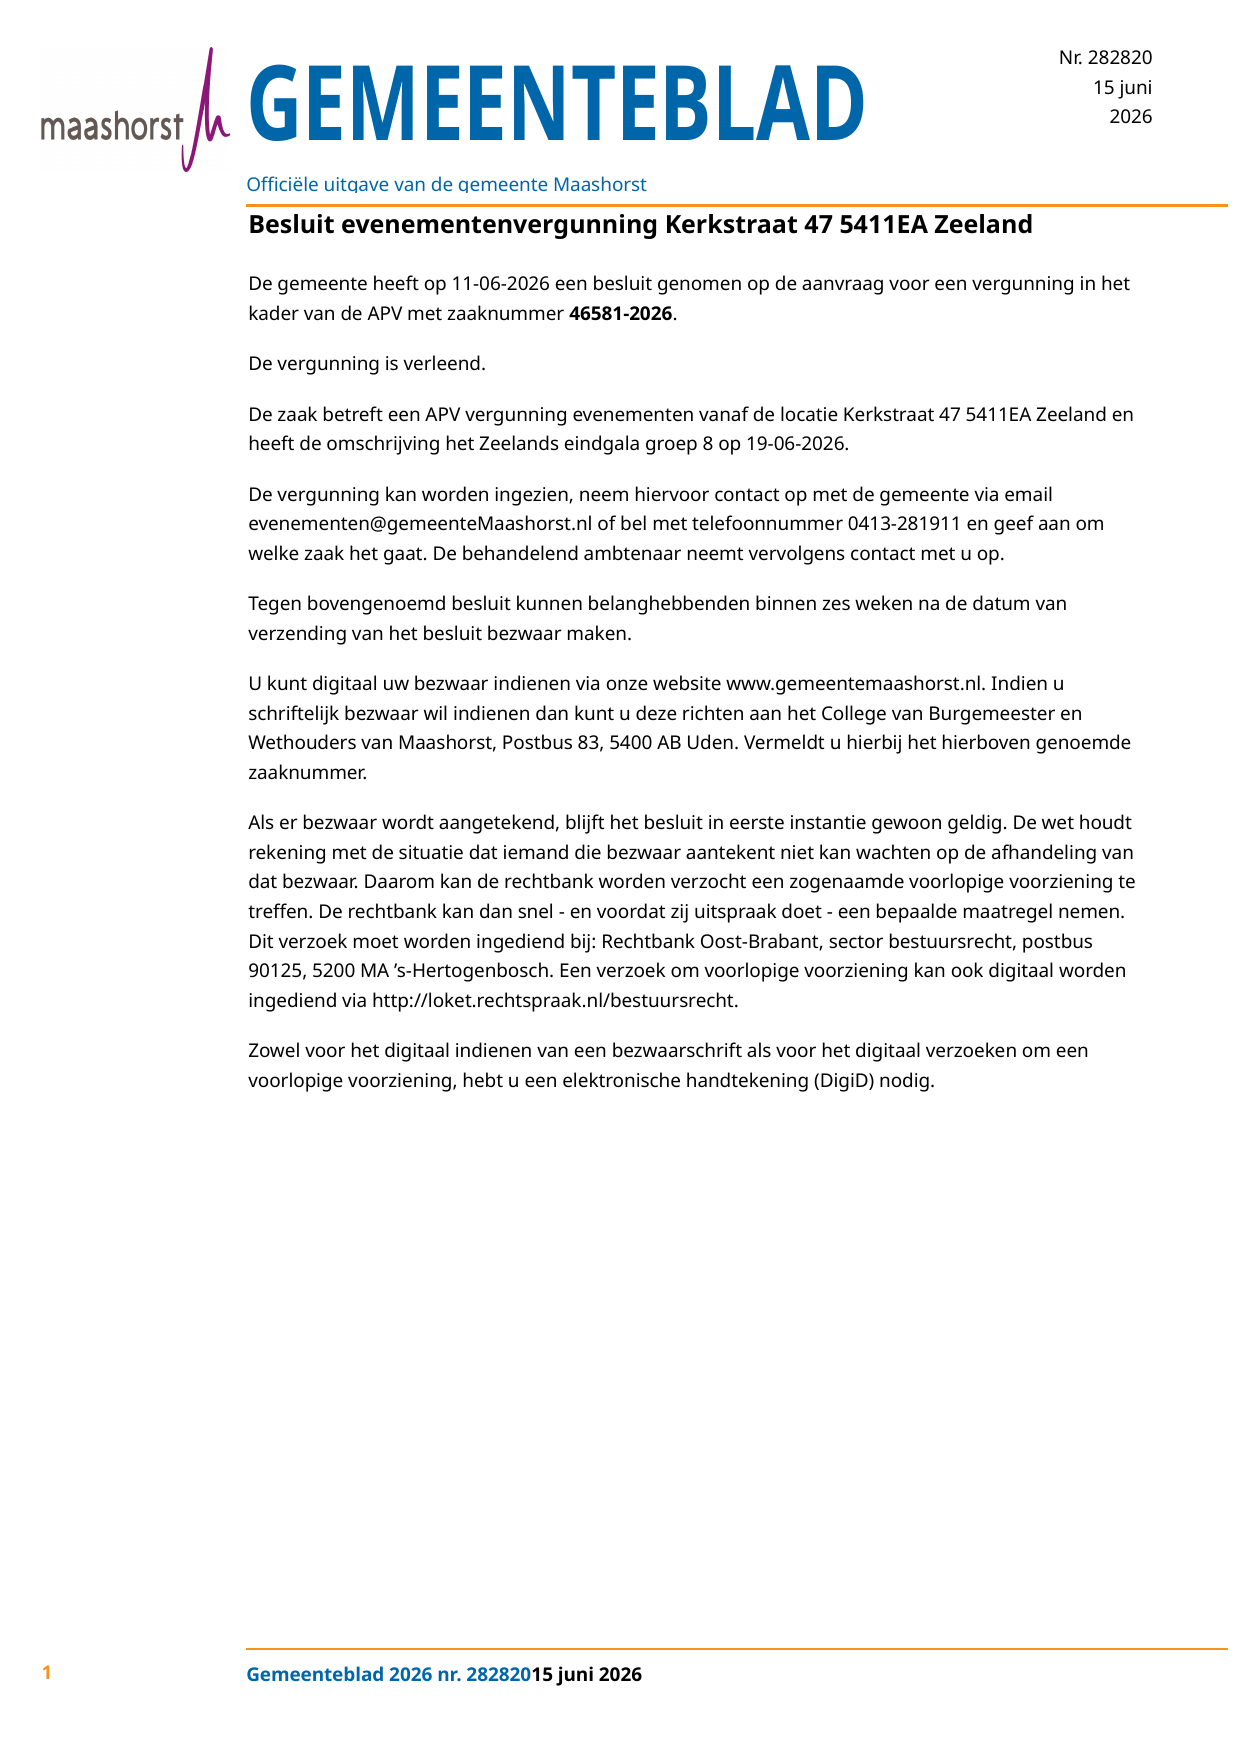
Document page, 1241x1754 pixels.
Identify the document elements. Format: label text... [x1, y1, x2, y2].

text De zaak betreft een APV vergunning evenementen vanaf de locatie Kerkstraat 47 5411EA Zeeland en heeft de omschrijving het Zeelands eindgala groep 8 op 19-06-2026. [248, 401, 1152, 456]
text Als er bezwaar wordt aangetekend, blijft het besluit in eerste instantie gewoon geldig. De wet houdt rekening met de situatie dat iemand die bezwaar aantekent niet kan wachten op de afhandeling van dat bezwaar. Daarom kan de rechtbank worden verzocht een zogenaamde voorlopige voorziening te treffen. De rechtbank kan dan snel - en voordat zij uitspraak doet - een bepaalde maatregel nemen. Dit verzoek moet worden ingediend bij: Rechtbank Oost-Brabant, sector bestuursrecht, postbus 90125, 5200 MA ’s-Hertogenbosch. Een verzoek om voorlopige voorziening kan ook digitaal worden ingediend via http://loket.rechtspraak.nl/bestuursrecht. [248, 809, 1152, 1013]
text De gemeente heeft op 11-06-2026 een besluit genomen op de aanvraag voor een vergunning in het kader van de APV met zaaknummer 46581-2026. [248, 270, 1152, 326]
text Besluit evenementenvergunning Kerkstraat 47 5411EA Zeeland [248, 207, 1152, 241]
text Tegen bovengenoemd besluit kunnen belanghebbenden binnen zes weken na de datum van verzending van het besluit bezwaar maken. [248, 590, 1152, 646]
text De vergunning kan worden ingezien, neem hiervoor contact op met de gemeente via email evenementen@gemeenteMaashorst.nl of bel met telefoonnummer 0413-281911 en geef aan om welke zaak het gaat. De behandelend ambtenaar neemt vervolgens contact met u op. [248, 481, 1152, 566]
text De vergunning is verleend. [248, 350, 1152, 376]
text U kunt digitaal uw bezwaar indienen via onze website www.gemeentemaashorst.nl. Indien u schriftelijk bezwaar wil indienen dan kunt u deze richten aan het College van Burgemeester en Wethouders van Maashorst, Postbus 83, 5400 AB Uden. Vermeldt u hierbij het hierboven genoemde zaaknummer. [248, 670, 1152, 785]
text Zowel voor het digitaal indienen van een bezwaarschrift als voor het digitaal verzoeken om een voorlopige voorziening, hebt u een elektronische handtekening (DigiD) nodig. [248, 1037, 1152, 1093]
picture [41, 47, 231, 172]
